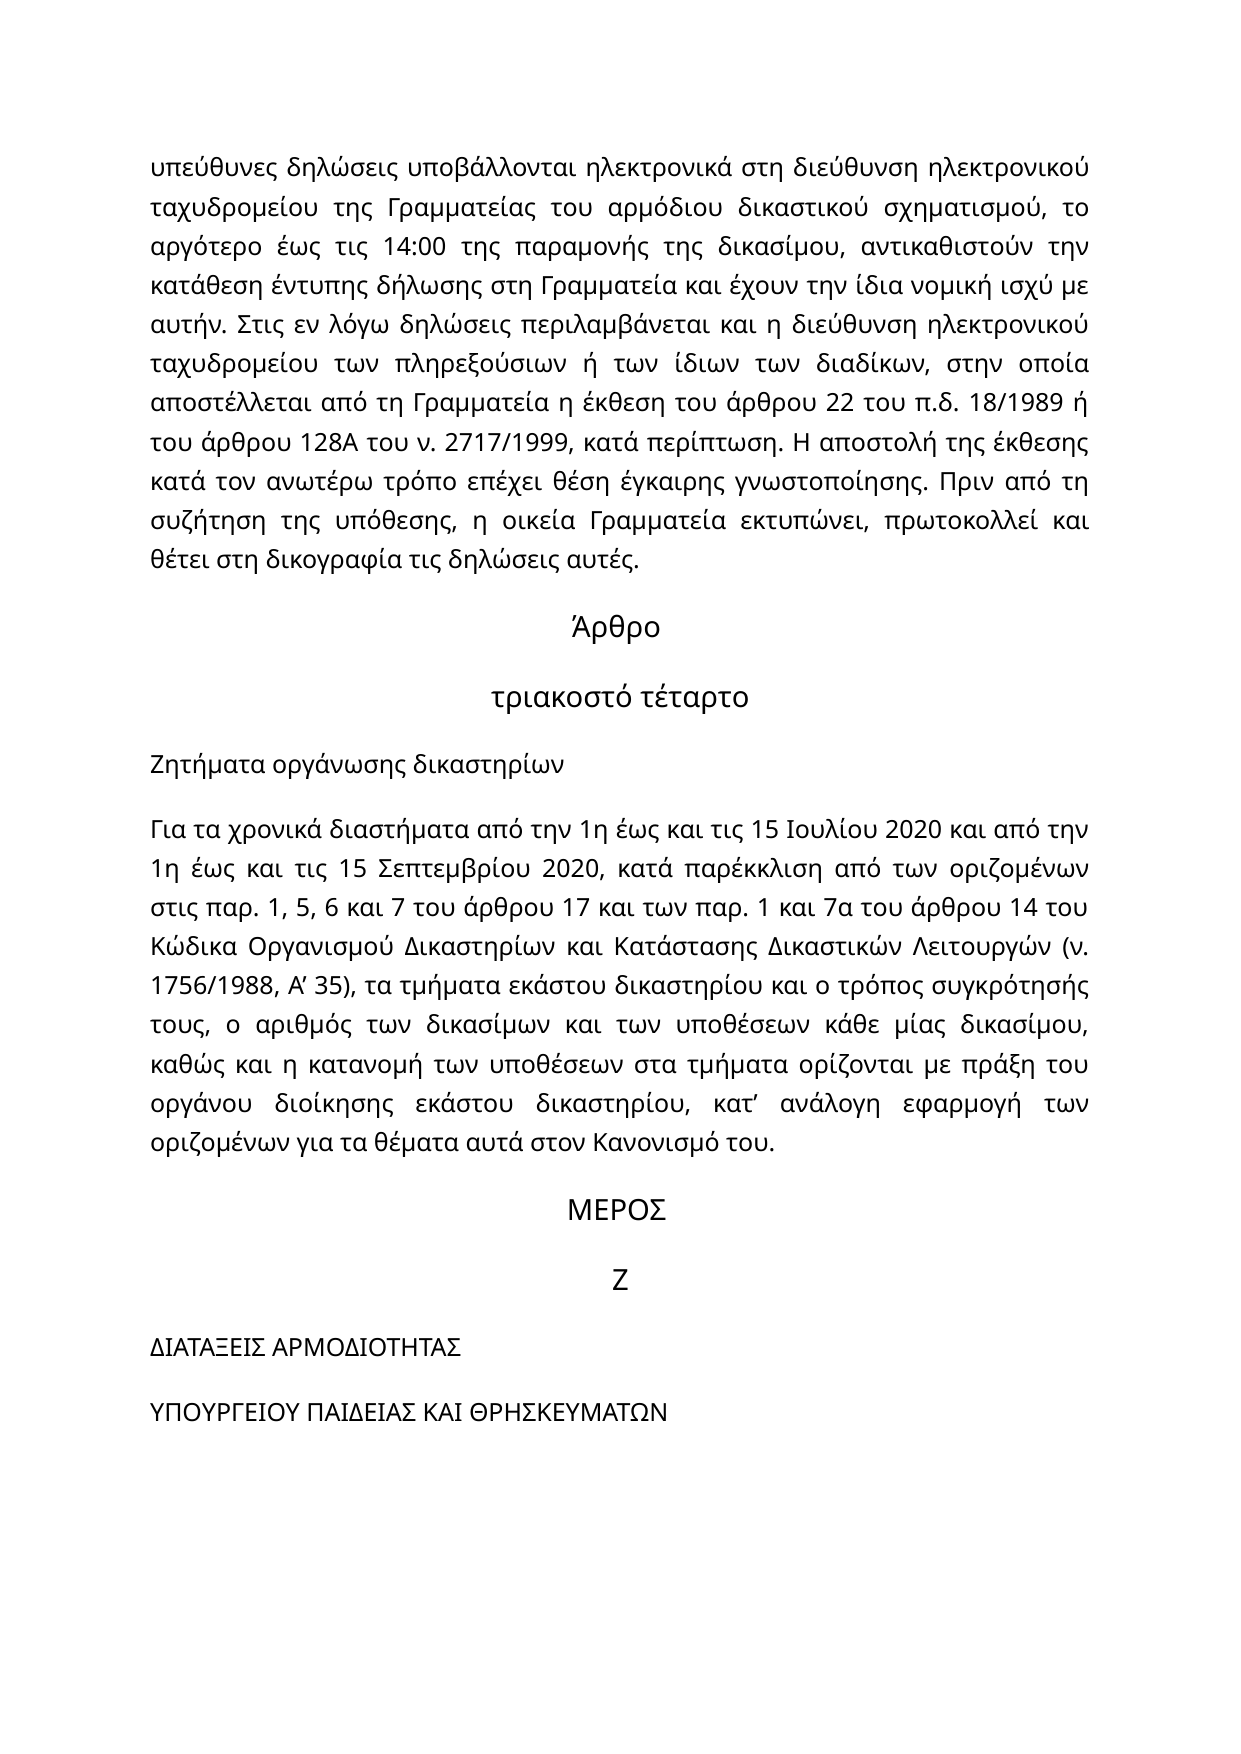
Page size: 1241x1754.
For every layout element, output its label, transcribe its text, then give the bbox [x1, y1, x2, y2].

subtitle τριακοστό τέταρτο [150, 676, 1090, 716]
text ΥΠΟΥΡΓΕΙΟΥ ΠΑΙΔΕΙΑΣ ΚΑΙ ΘΡΗΣΚΕΥΜΑΤΩΝ [150, 1394, 1090, 1428]
text υπεύθυνες δηλώσεις υποβάλλονται ηλεκτρονικά στη διεύθυνση ηλεκτρονικού ταχυδρομείου της Γραμματείας του αρμόδιου δικαστικού σχηματισμού, το αργότερο έως τις 14:00 της παραμονής της δικασίμου, αντικαθιστούν την κατάθεση έντυπης δήλωσης στη Γραμματεία και έχουν την ίδια νομική ισχύ με αυτήν. Στις εν λόγω δηλώσεις περιλαμβάνεται και η διεύθυνση ηλεκτρονικού ταχυδρομείου των πληρεξούσιων ή των ίδιων των διαδίκων, στην οποία αποστέλλεται από τη Γραμματεία η έκθεση του άρθρου 22 του π.δ. 18/1989 ή του άρθρου 128Α του ν. 2717/1999, κατά περίπτωση. Η αποστολή της έκθεσης κατά τον ανωτέρω τρόπο επέχει θέση έγκαιρης γνωστοποίησης. Πριν από τη συζήτηση της υπόθεσης, η οικεία Γραμματεία εκτυπώνει, πρωτοκολλεί και θέτει στη δικογραφία τις δηλώσεις αυτές. [150, 150, 1090, 576]
text Ζητήματα οργάνωσης δικαστηρίων [150, 747, 1090, 781]
subtitle Ζ [150, 1259, 1090, 1299]
subtitle ΜΕΡΟΣ [150, 1189, 1090, 1228]
text Για τα χρονικά διαστήματα από την 1η έως και τις 15 Ιουλίου 2020 και από την 1η έως και τις 15 Σεπτεμβρίου 2020, κατά παρέκκλιση από των οριζομένων στις παρ. 1, 5, 6 και 7 του άρθρου 17 και των παρ. 1 και 7α του άρθρου 14 του Κώδικα Οργανισμού Δικαστηρίων και Κατάστασης Δικαστικών Λειτουργών (ν. 1756/1988, Α’ 35), τα τμήματα εκάστου δικαστηρίου και ο τρόπος συγκρότησής τους, ο αριθμός των δικασίμων και των υποθέσεων κάθε μίας δικασίμου, καθώς και η κατανομή των υποθέσεων στα τμήματα ορίζονται με πράξη του οργάνου διοίκησης εκάστου δικαστηρίου, κατ’ ανάλογη εφαρμογή των οριζομένων για τα θέματα αυτά στον Κανονισμό του. [150, 811, 1090, 1159]
text ΔΙΑΤΑΞΕΙΣ ΑΡΜΟΔΙΟΤΗΤΑΣ [150, 1330, 1090, 1364]
subtitle Άρθρο [150, 606, 1090, 646]
